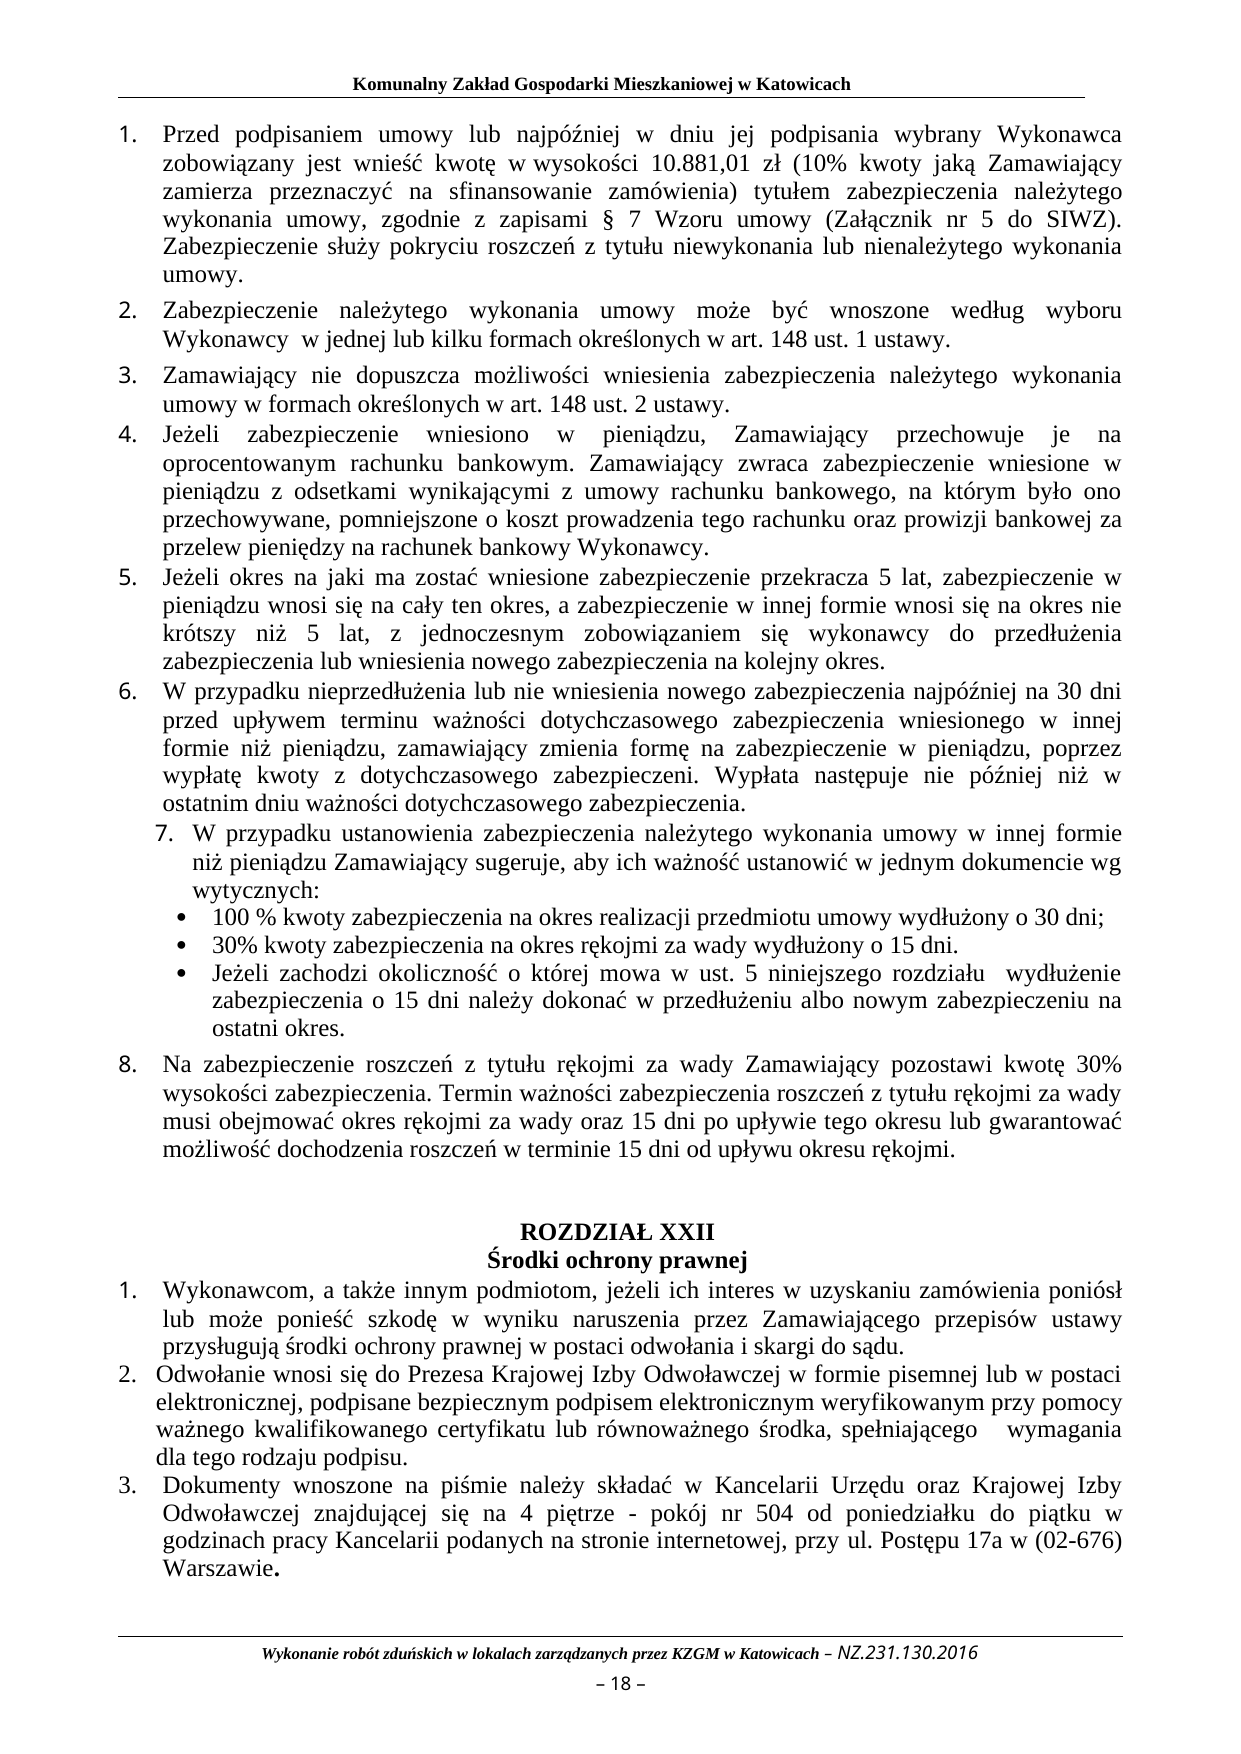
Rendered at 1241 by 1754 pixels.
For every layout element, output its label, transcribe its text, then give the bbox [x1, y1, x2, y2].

list Na zabezpieczenie roszczeń z tytułu rękojmi za wady Zamawiający pozostawi kwotę 30% wysokości zabezpieczenia. Termin ważności zabezpieczenia roszczeń z tytułu rękojmi za wady musi obejmować okres rękojmi za wady oraz 15 dni po upływie tego okresu lub gwarantować możliwość dochodzenia roszczeń w terminie 15 dni od upływu okresu rękojmi. [118, 1048, 1123, 1163]
list Zabezpieczenie należytego wykonania umowy może być wnoszone według wyboru Wykonawcy w jednej lub kilku formach określonych w art. 148 ust. 1 ustawy. [118, 294, 1123, 353]
list W przypadku ustanowienia zabezpieczenia należytego wykonania umowy w innej formie niż pieniądzu Zamawiający sugeruje, aby ich ważność ustanowić w jednym dokumencie wg wytycznych: [154, 817, 1123, 903]
list 30% kwoty zabezpieczenia na okres rękojmi za wady wydłużony o 15 dni. [177, 931, 1123, 959]
list Odwołanie wnosi się do Prezesa Krajowej Izby Odwoławczej w formie pisemnej lub w postaci elektronicznej, podpisane bezpiecznym podpisem elektronicznym weryfikowanym przy pomocy ważnego kwalifikowanego certyfikatu lub równoważnego środka, spełniającego wymagania dla tego rodzaju podpisu. [118, 1360, 1123, 1471]
list Dokumenty wnoszone na piśmie należy składać w Kancelarii Urzędu oraz Krajowej Izby Odwoławczej znajdującej się na 4 piętrze - pokój nr 504 od poniedziałku do piątku w godzinach pracy Kancelarii podanych na stronie internetowej, przy ul. Postępu 17a w (02-676) Warszawie. [118, 1471, 1123, 1582]
list Jeżeli zachodzi okoliczność o której mowa w ust. 5 niniejszego rozdziału wydłużenie zabezpieczenia o 15 dni należy dokonać w przedłużeniu albo nowym zabezpieczeniu na ostatni okres. [177, 959, 1123, 1042]
list 100 % kwoty zabezpieczenia na okres realizacji przedmiotu umowy wydłużony o 30 dni; [177, 903, 1123, 931]
list Jeżeli zabezpieczenie wniesiono w pieniądzu, Zamawiający przechowuje je na oprocentowanym rachunku bankowym. Zamawiający zwraca zabezpieczenie wniesione w pieniądzu z odsetkami wynikającymi z umowy rachunku bankowego, na którym było ono przechowywane, pomniejszone o koszt prowadzenia tego rachunku oraz prowizji bankowej za przelew pieniędzy na rachunek bankowy Wykonawcy. [118, 418, 1123, 560]
list Wykonawcom, a także innym podmiotom, jeżeli ich interes w uzyskaniu zamówienia poniósł lub może ponieść szkodę w wyniku naruszenia przez Zamawiającego przepisów ustawy przysługują środki ochrony prawnej w postaci odwołania i skargi do sądu. [118, 1273, 1123, 1360]
list Jeżeli okres na jaki ma zostać wniesione zabezpieczenie przekracza 5 lat, zabezpieczenie w pieniądzu wnosi się na cały ten okres, a zabezpieczenie w innej formie wnosi się na okres nie krótszy niż 5 lat, z jednoczesnym zobowiązaniem się wykonawcy do przedłużenia zabezpieczenia lub wniesienia nowego zabezpieczenia na kolejny okres. [118, 560, 1123, 675]
text ROZDZIAŁ XXII Środki ochrony prawnej [118, 1218, 1123, 1273]
list Przed podpisaniem umowy lub najpóźniej w dniu jej podpisania wybrany Wykonawca zobowiązany jest wnieść kwotę w wysokości 10.881,01 zł (10% kwoty jaką Zamawiający zamierza przeznaczyć na sfinansowanie zamówienia) tytułem zabezpieczenia należytego wykonania umowy, zgodnie z zapisami § 7 Wzoru umowy (Załącznik nr 5 do SIWZ). Zabezpieczenie służy pokryciu roszczeń z tytułu niewykonania lub nienależytego wykonania umowy. [118, 118, 1123, 288]
list Zamawiający nie dopuszcza możliwości wniesienia zabezpieczenia należytego wykonania umowy w formach określonych w art. 148 ust. 2 ustawy. [118, 359, 1123, 418]
list W przypadku nieprzedłużenia lub nie wniesienia nowego zabezpieczenia najpóźniej na 30 dni przed upływem terminu ważności dotychczasowego zabezpieczenia wniesionego w innej formie niż pieniądzu, zamawiający zmienia formę na zabezpieczenie w pieniądzu, poprzez wypłatę kwoty z dotychczasowego zabezpieczeni. Wypłata następuje nie później niż w ostatnim dniu ważności dotychczasowego zabezpieczenia. [118, 675, 1123, 817]
